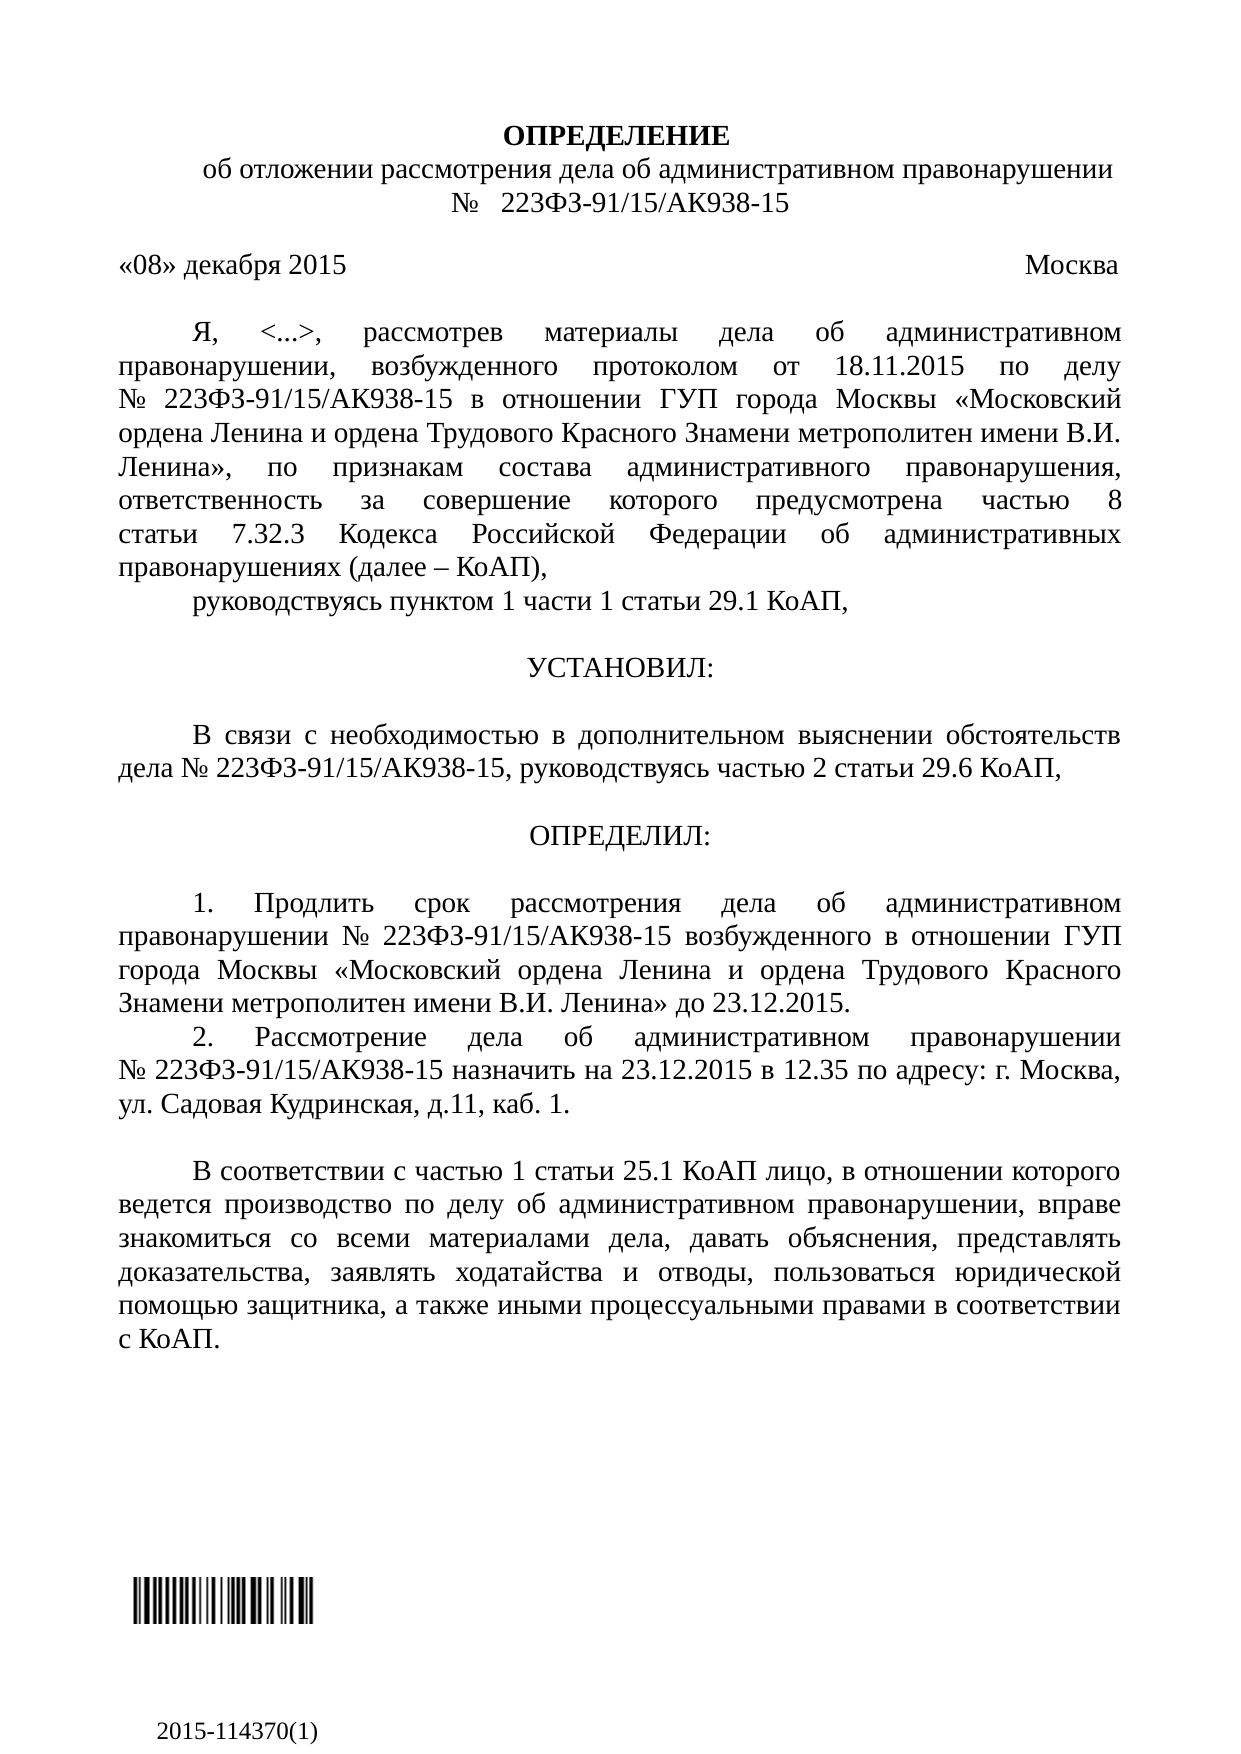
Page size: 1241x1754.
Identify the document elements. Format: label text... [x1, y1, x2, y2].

text 2. Рассмотрение дела об административном правонарушении № 223ФЗ-91/15/АК938-15 назначить на 23.12.2015 в 12.35 по адресу: г. Москва, ул. Садовая Кудринская, д.11, каб. 1. [118, 1019, 1122, 1119]
text В связи с необходимостью в дополнительном выяснении обстоятельств дела № 223ФЗ-91/15/АК938-15, руководствуясь частью 2 статьи 29.6 КоАП, [118, 717, 1122, 784]
text «08» декабря 2015 Москва [118, 247, 1122, 281]
picture [118, 1577, 331, 1624]
text Я, <...>, рассмотрев материалы дела об административном правонарушении, возбужденного протоколом от 18.11.2015 по делу № 223ФЗ-91/15/АК938-15 в отношении ГУП города Москвы «Московский ордена Ленина и ордена Трудового Красного Знамени метрополитен имени В.И. Ленина», по признакам состава административного правонарушения, ответственность за совершение которого предусмотрена частью 8 статьи 7.32.3 Кодекса Российской Федерации об административных правонарушениях (далее – КоАП), [118, 314, 1122, 583]
text УСТАНОВИЛ: [118, 650, 1122, 683]
text руководствуясь пунктом 1 части 1 статьи 29.1 КоАП, [118, 583, 1122, 616]
text ОПРЕДЕЛИЛ: [118, 818, 1122, 851]
text ОПРЕДЕЛЕНИЕ [118, 118, 1122, 152]
text 1. Продлить срок рассмотрения дела об административном правонарушении № 223ФЗ-91/15/АК938-15 возбужденного в отношении ГУП города Москвы «Московский ордена Ленина и ордена Трудового Красного Знамени метрополитен имени В.И. Ленина» до 23.12.2015. [118, 885, 1122, 1019]
text В соответствии с частью 1 статьи 25.1 КоАП лицо, в отношении которого ведется производство по делу об административном правонарушении, вправе знакомиться со всеми материалами дела, давать объяснения, представлять доказательства, заявлять ходатайства и отводы, пользоваться юридической помощью защитника, а также иными процессуальными правами в соответствии с КоАП. [118, 1153, 1122, 1354]
text об отложении рассмотрения дела об административном правонарушении № 223ФЗ-91/15/АК938-15 [118, 152, 1122, 219]
